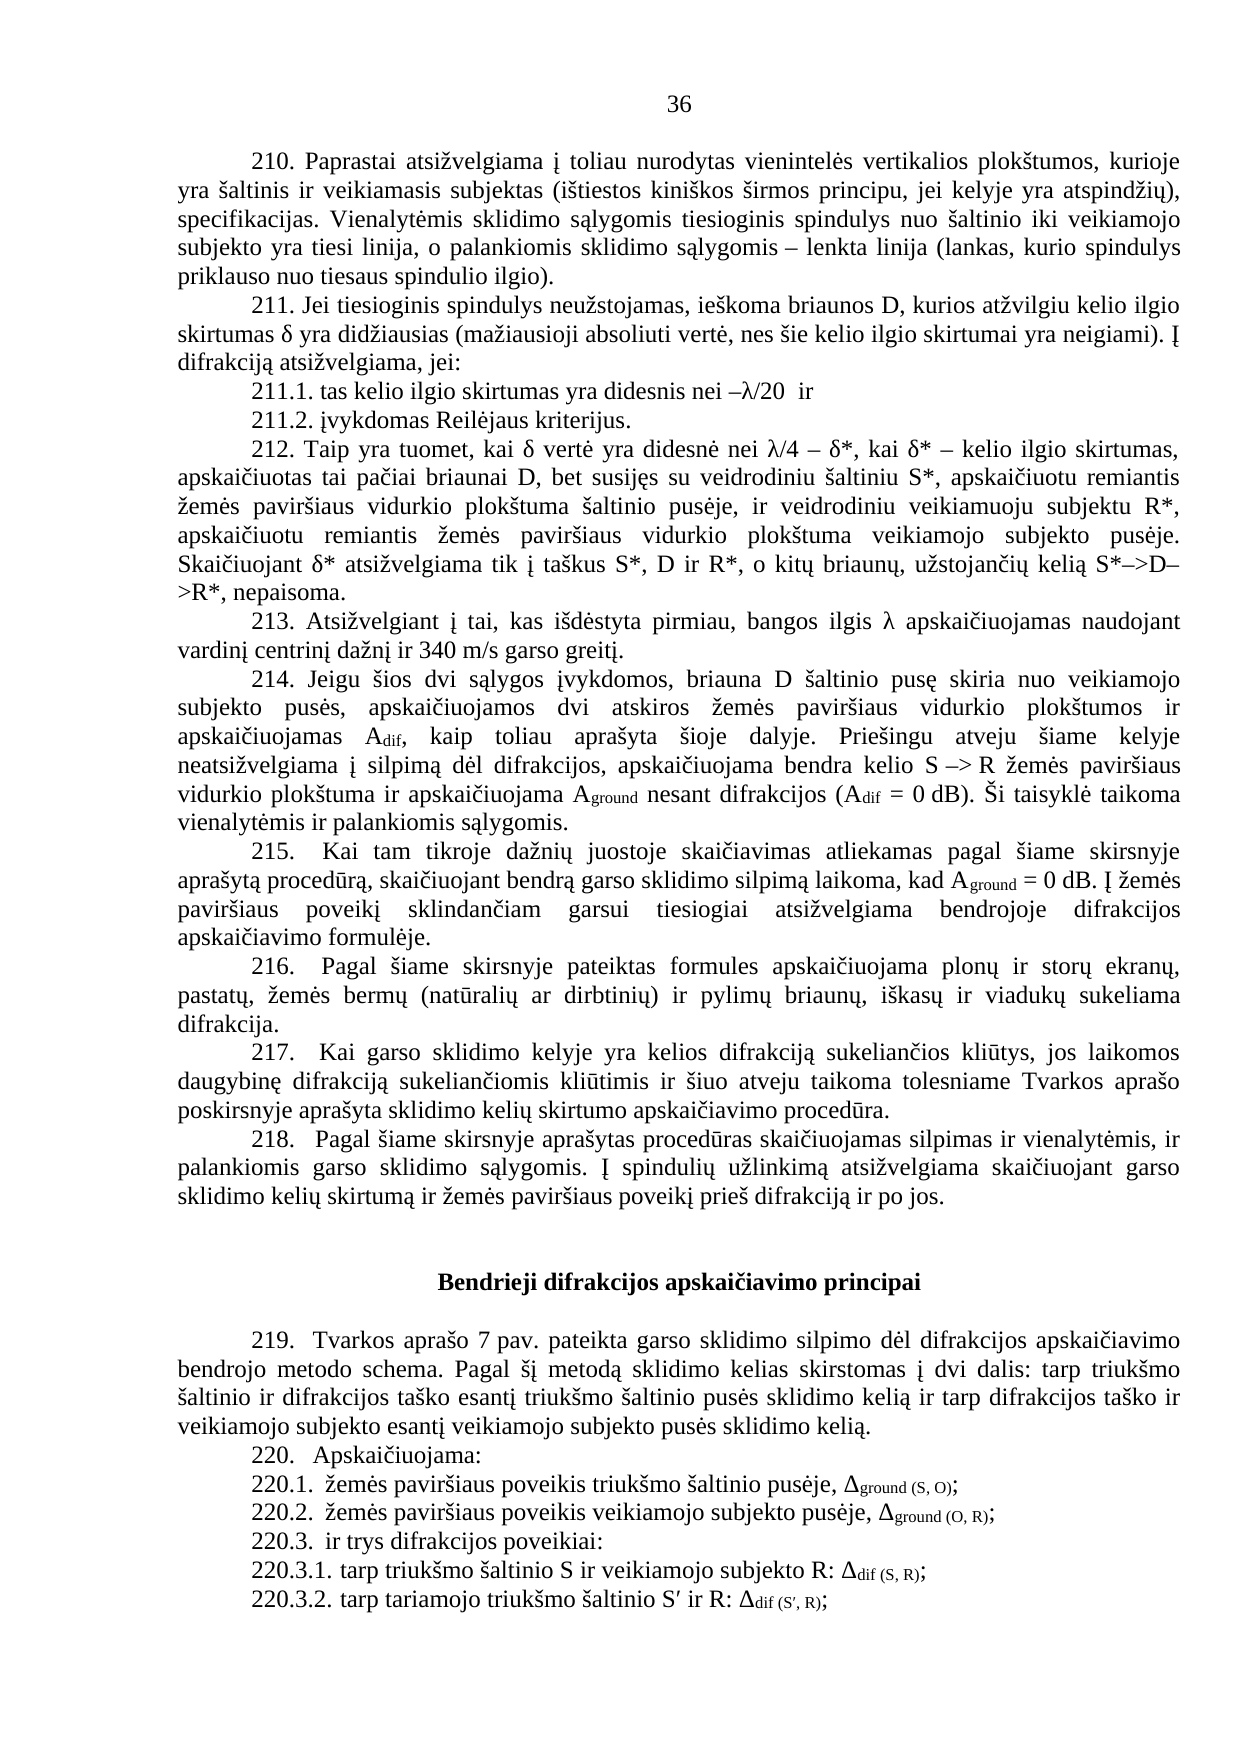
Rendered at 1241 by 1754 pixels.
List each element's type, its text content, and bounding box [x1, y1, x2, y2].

text 213. Atsižvelgiant į tai, kas išdėstyta pirmiau, bangos ilgis λ apskaičiuojamas naudojant vardinį centrinį dažnį ir 340 m/s garso greitį. [177, 606, 1181, 664]
text 220.3.1. tarp triukšmo šaltinio S ir veikiamojo subjekto R: Δdif (S, R); [177, 1555, 1181, 1584]
text 216. Pagal šiame skirsnyje pateiktas formules apskaičiuojama plonų ir storų ekranų, pastatų, žemės bermų (natūralių ar dirbtinių) ir pylimų briaunų, iškasų ir viadukų sukeliama difrakcija. [177, 951, 1181, 1037]
text 219. Tvarkos aprašo 7 pav. pateikta garso sklidimo silpimo dėl difrakcijos apskaičiavimo bendrojo metodo schema. Pagal šį metodą sklidimo kelias skirstomas į dvi dalis: tarp triukšmo šaltinio ir difrakcijos taško esantį triukšmo šaltinio pusės sklidimo kelią ir tarp difrakcijos taško ir veikiamojo subjekto esantį veikiamojo subjekto pusės sklidimo kelią. [177, 1325, 1181, 1440]
text 214. Jeigu šios dvi sąlygos įvykdomos, briauna D šaltinio pusę skiria nuo veikiamojo subjekto pusės, apskaičiuojamos dvi atskiros žemės paviršiaus vidurkio plokštumos ir apskaičiuojamas Adif, kaip toliau aprašyta šioje dalyje. Priešingu atveju šiame kelyje neatsižvelgiama į silpimą dėl difrakcijos, apskaičiuojama bendra kelio S –> R žemės paviršiaus vidurkio plokštuma ir apskaičiuojama Aground nesant difrakcijos (Adif = 0 dB). Ši taisyklė taikoma vienalytėmis ir palankiomis sąlygomis. [177, 664, 1181, 836]
text 220.3. ir trys difrakcijos poveikiai: [177, 1526, 1181, 1555]
text 211.2. įvykdomas Reilėjaus kriterijus. [177, 405, 1181, 434]
text 220.1. žemės paviršiaus poveikis triukšmo šaltinio pusėje, Δground (S, O); [177, 1469, 1181, 1497]
text 211.1. tas kelio ilgio skirtumas yra didesnis nei –λ/20 ir [177, 376, 1181, 405]
text 217. Kai garso sklidimo kelyje yra kelios difrakciją sukeliančios kliūtys, jos laikomos daugybinę difrakciją sukeliančiomis kliūtimis ir šiuo atveju taikoma tolesniame Tvarkos aprašo poskirsnyje aprašyta sklidimo kelių skirtumo apskaičiavimo procedūra. [177, 1037, 1181, 1124]
text 220. Apskaičiuojama: [177, 1440, 1181, 1469]
text 210. Paprastai atsižvelgiama į toliau nurodytas vienintelės vertikalios plokštumos, kurioje yra šaltinis ir veikiamasis subjektas (ištiestos kiniškos širmos principu, jei kelyje yra atspindžių), specifikacijas. Vienalytėmis sklidimo sąlygomis tiesioginis spindulys nuo šaltinio iki veikiamojo subjekto yra tiesi linija, o palankiomis sklidimo sąlygomis – lenkta linija (lankas, kurio spindulys priklauso nuo tiesaus spindulio ilgio). [177, 146, 1181, 290]
text 220.3.2. tarp tariamojo triukšmo šaltinio S′ ir R: Δdif (S′, R); [177, 1584, 1181, 1612]
text 211. Jei tiesioginis spindulys neužstojamas, ieškoma briaunos D, kurios atžvilgiu kelio ilgio skirtumas δ yra didžiausias (mažiausioji absoliuti vertė, nes šie kelio ilgio skirtumai yra neigiami). Į difrakciją atsižvelgiama, jei: [177, 290, 1181, 376]
text 220.2. žemės paviršiaus poveikis veikiamojo subjekto pusėje, Δground (O, R); [177, 1497, 1181, 1526]
text 215. Kai tam tikroje dažnių juostoje skaičiavimas atliekamas pagal šiame skirsnyje aprašytą procedūrą, skaičiuojant bendrą garso sklidimo silpimą laikoma, kad Aground = 0 dB. Į žemės paviršiaus poveikį sklindančiam garsui tiesiogiai atsižvelgiama bendrojoje difrakcijos apskaičiavimo formulėje. [177, 836, 1181, 951]
text Bendrieji difrakcijos apskaičiavimo principai [177, 1267, 1181, 1296]
text 218. Pagal šiame skirsnyje aprašytas procedūras skaičiuojamas silpimas ir vienalytėmis, ir palankiomis garso sklidimo sąlygomis. Į spindulių užlinkimą atsižvelgiama skaičiuojant garso sklidimo kelių skirtumą ir žemės paviršiaus poveikį prieš difrakciją ir po jos. [177, 1124, 1181, 1210]
text 212. Taip yra tuomet, kai δ vertė yra didesnė nei λ/4 – δ*, kai δ* – kelio ilgio skirtumas, apskaičiuotas tai pačiai briaunai D, bet susijęs su veidrodiniu šaltiniu S*, apskaičiuotu remiantis žemės paviršiaus vidurkio plokštuma šaltinio pusėje, ir veidrodiniu veikiamuoju subjektu R*, apskaičiuotu remiantis žemės paviršiaus vidurkio plokštuma veikiamojo subjekto pusėje. Skaičiuojant δ* atsižvelgiama tik į taškus S*, D ir R*, o kitų briaunų, užstojančių kelią S*–>D–>R*, nepaisoma. [177, 434, 1181, 606]
